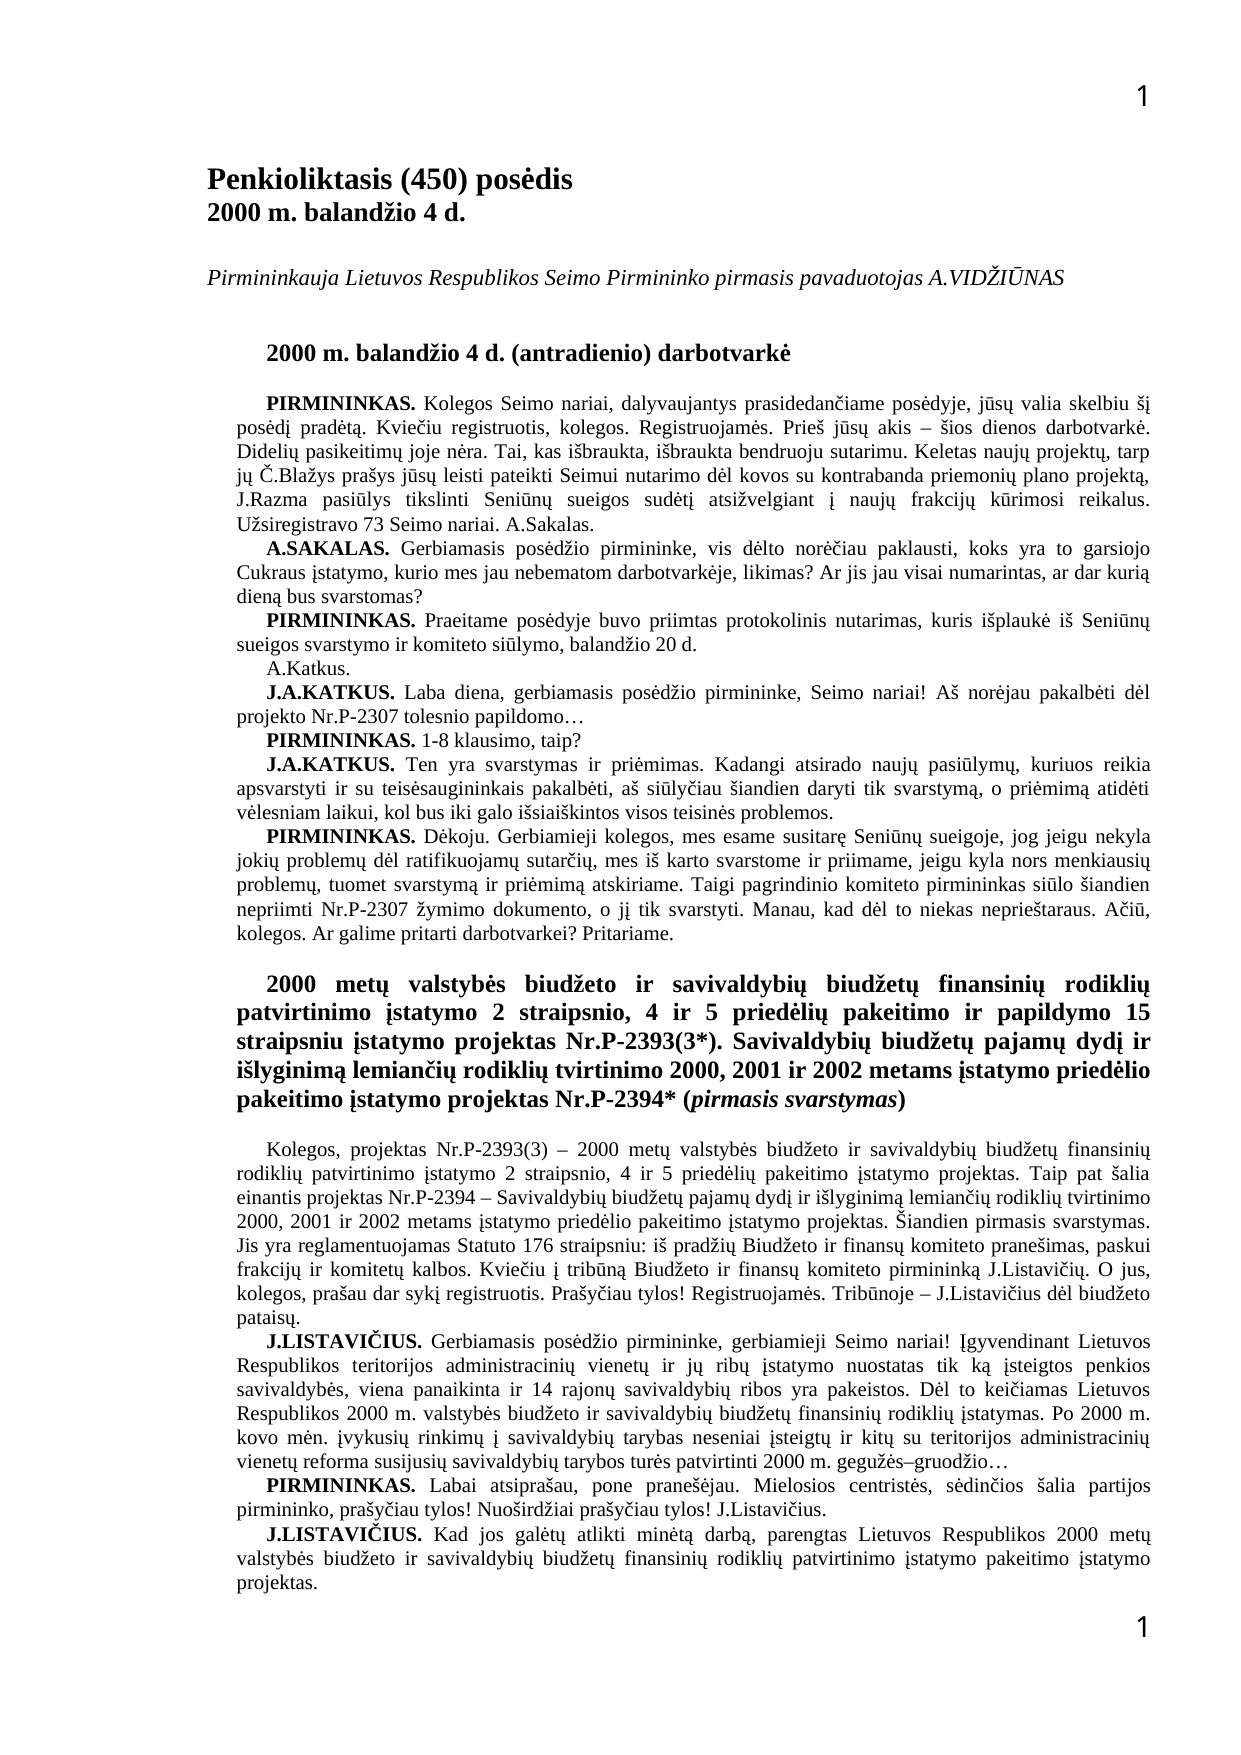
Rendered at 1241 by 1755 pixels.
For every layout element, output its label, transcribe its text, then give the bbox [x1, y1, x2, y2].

text J.A.KATKUS. Ten yra svarstymas ir priėmimas. Kadangi atsirado naujų pasiūlymų, kuriuos reikia apsvarstyti ir su teisėsaugininkais pakalbėti, aš siūlyčiau šiandien daryti tik svarstymą, o priėmimą atidėti vėlesniam laikui, kol bus iki galo išsiaiškintos visos teisinės problemos. [236, 752, 1152, 824]
text PIRMININKAS. Kolegos Seimo nariai, dalyvaujantys prasidedančiame posėdyje, jūsų valia skelbiu šį posėdį pradėtą. Kviečiu registruotis, kolegos. Registruojamės. Prieš jūsų akis – šios dienos darbotvarkė. Didelių pasikeitimų joje nėra. Tai, kas išbraukta, išbraukta bendruoju sutarimu. Keletas naujų projektų, tarp jų Č.Blažys prašys jūsų leisti pateikti Seimui nutarimo dėl kovos su kontrabanda priemonių plano projektą, J.Razma pasiūlys tikslinti Seniūnų sueigos sudėtį atsižvelgiant į naujų frakcijų kūrimosi reikalus. Užsiregistravo 73 Seimo nariai. A.Sakalas. [236, 391, 1152, 536]
text 2000 metų valstybės biudžeto ir savivaldybių biudžetų finansinių rodiklių patvirtinimo įstatymo 2 straipsnio, 4 ir 5 priedėlių pakeitimo ir papildymo 15 straipsniu įstatymo projektas Nr.P-2393(3*). Savivaldybių biudžetų pajamų dydį ir išlyginimą lemiančių rodiklių tvirtinimo 2000, 2001 ir 2002 metams įstatymo priedėlio pakeitimo įstatymo projektas Nr.P-2394* (pirmasis svarstymas) [236, 969, 1152, 1112]
text A.SAKALAS. Gerbiamasis posėdžio pirmininke, vis dėlto norėčiau paklausti, koks yra to garsiojo Cukraus įstatymo, kurio mes jau nebematom darbotvarkėje, likimas? Ar jis jau visai numarintas, ar dar kurią dieną bus svarstomas? [236, 536, 1152, 608]
text PIRMININKAS. 1-8 klausimo, taip? [236, 728, 1152, 752]
text PIRMININKAS. Praeitame posėdyje buvo priimtas protokolinis nutarimas, kuris išplaukė iš Seniūnų sueigos svarstymo ir komiteto siūlymo, balandžio 20 d. [236, 608, 1152, 656]
text Pirmininkauja Lietuvos Respublikos Seimo Pirmininko pirmasis pavaduotojas A.VIDŽIŪNAS [207, 264, 1152, 290]
text PIRMININKAS. Labai atsiprašau, pone pranešėjau. Mielosios centristės, sėdinčios šalia partijos pirmininko, prašyčiau tylos! Nuoširdžiai prašyčiau tylos! J.Listavičius. [236, 1473, 1152, 1521]
text 2000 m. balandžio 4 d. (antradienio) darbotvarkė [236, 338, 1152, 367]
text PIRMININKAS. Dėkoju. Gerbiamieji kolegos, mes esame susitarę Seniūnų sueigoje, jog jeigu nekyla jokių problemų dėl ratifikuojamų sutarčių, mes iš karto svarstome ir priimame, jeigu kyla nors menkiausių problemų, tuomet svarstymą ir priėmimą atskiriame. Taigi pagrindinio komiteto pirmininkas siūlo šiandien nepriimti Nr.P-2307 žymimo dokumento, o jį tik svarstyti. Manau, kad dėl to niekas neprieštaraus. Ačiū, kolegos. Ar galime pritarti darbotvarkei? Pritariame. [236, 824, 1152, 944]
text J.LISTAVIČIUS. Kad jos galėtų atlikti minėtą darbą, parengtas Lietuvos Respublikos 2000 metų valstybės biudžeto ir savivaldybių biudžetų finansinių rodiklių patvirtinimo įstatymo pakeitimo įstatymo projektas. [236, 1521, 1152, 1594]
text A.Katkus. [236, 656, 1152, 680]
text Penkioliktasis (450) posėdis 2000 m. balandžio 4 d. [207, 160, 1152, 227]
text J.LISTAVIČIUS. Gerbiamasis posėdžio pirmininke, gerbiamieji Seimo nariai! Įgyvendinant Lietuvos Respublikos teritorijos administracinių vienetų ir jų ribų įstatymo nuostatas tik ką įsteigtos penkios savivaldybės, viena panaikinta ir 14 rajonų savivaldybių ribos yra pakeistos. Dėl to keičiamas Lietuvos Respublikos 2000 m. valstybės biudžeto ir savivaldybių biudžetų finansinių rodiklių įstatymas. Po 2000 m. kovo mėn. įvykusių rinkimų į savivaldybių tarybas neseniai įsteigtų ir kitų su teritorijos administracinių vienetų reforma susijusių savivaldybių tarybos turės patvirtinti 2000 m. gegužės–gruodžio… [236, 1329, 1152, 1473]
text J.A.KATKUS. Laba diena, gerbiamasis posėdžio pirmininke, Seimo nariai! Aš norėjau pakalbėti dėl projekto Nr.P-2307 tolesnio papildomo… [236, 680, 1152, 728]
text Kolegos, projektas Nr.P-2393(3) – 2000 metų valstybės biudžeto ir savivaldybių biudžetų finansinių rodiklių patvirtinimo įstatymo 2 straipsnio, 4 ir 5 priedėlių pakeitimo įstatymo projektas. Taip pat šalia einantis projektas Nr.P-2394 – Savivaldybių biudžetų pajamų dydį ir išlyginimą lemiančių rodiklių tvirtinimo 2000, 2001 ir 2002 metams įstatymo priedėlio pakeitimo įstatymo projektas. Šiandien pirmasis svarstymas. Jis yra reglamentuojamas Statuto 176 straipsniu: iš pradžių Biudžeto ir finansų komiteto pranešimas, paskui frakcijų ir komitetų kalbos. Kviečiu į tribūną Biudžeto ir finansų komiteto pirmininką J.Listavičių. O jus, kolegos, prašau dar sykį registruotis. Prašyčiau tylos! Registruojamės. Tribūnoje – J.Listavičius dėl biudžeto pataisų. [236, 1136, 1152, 1329]
